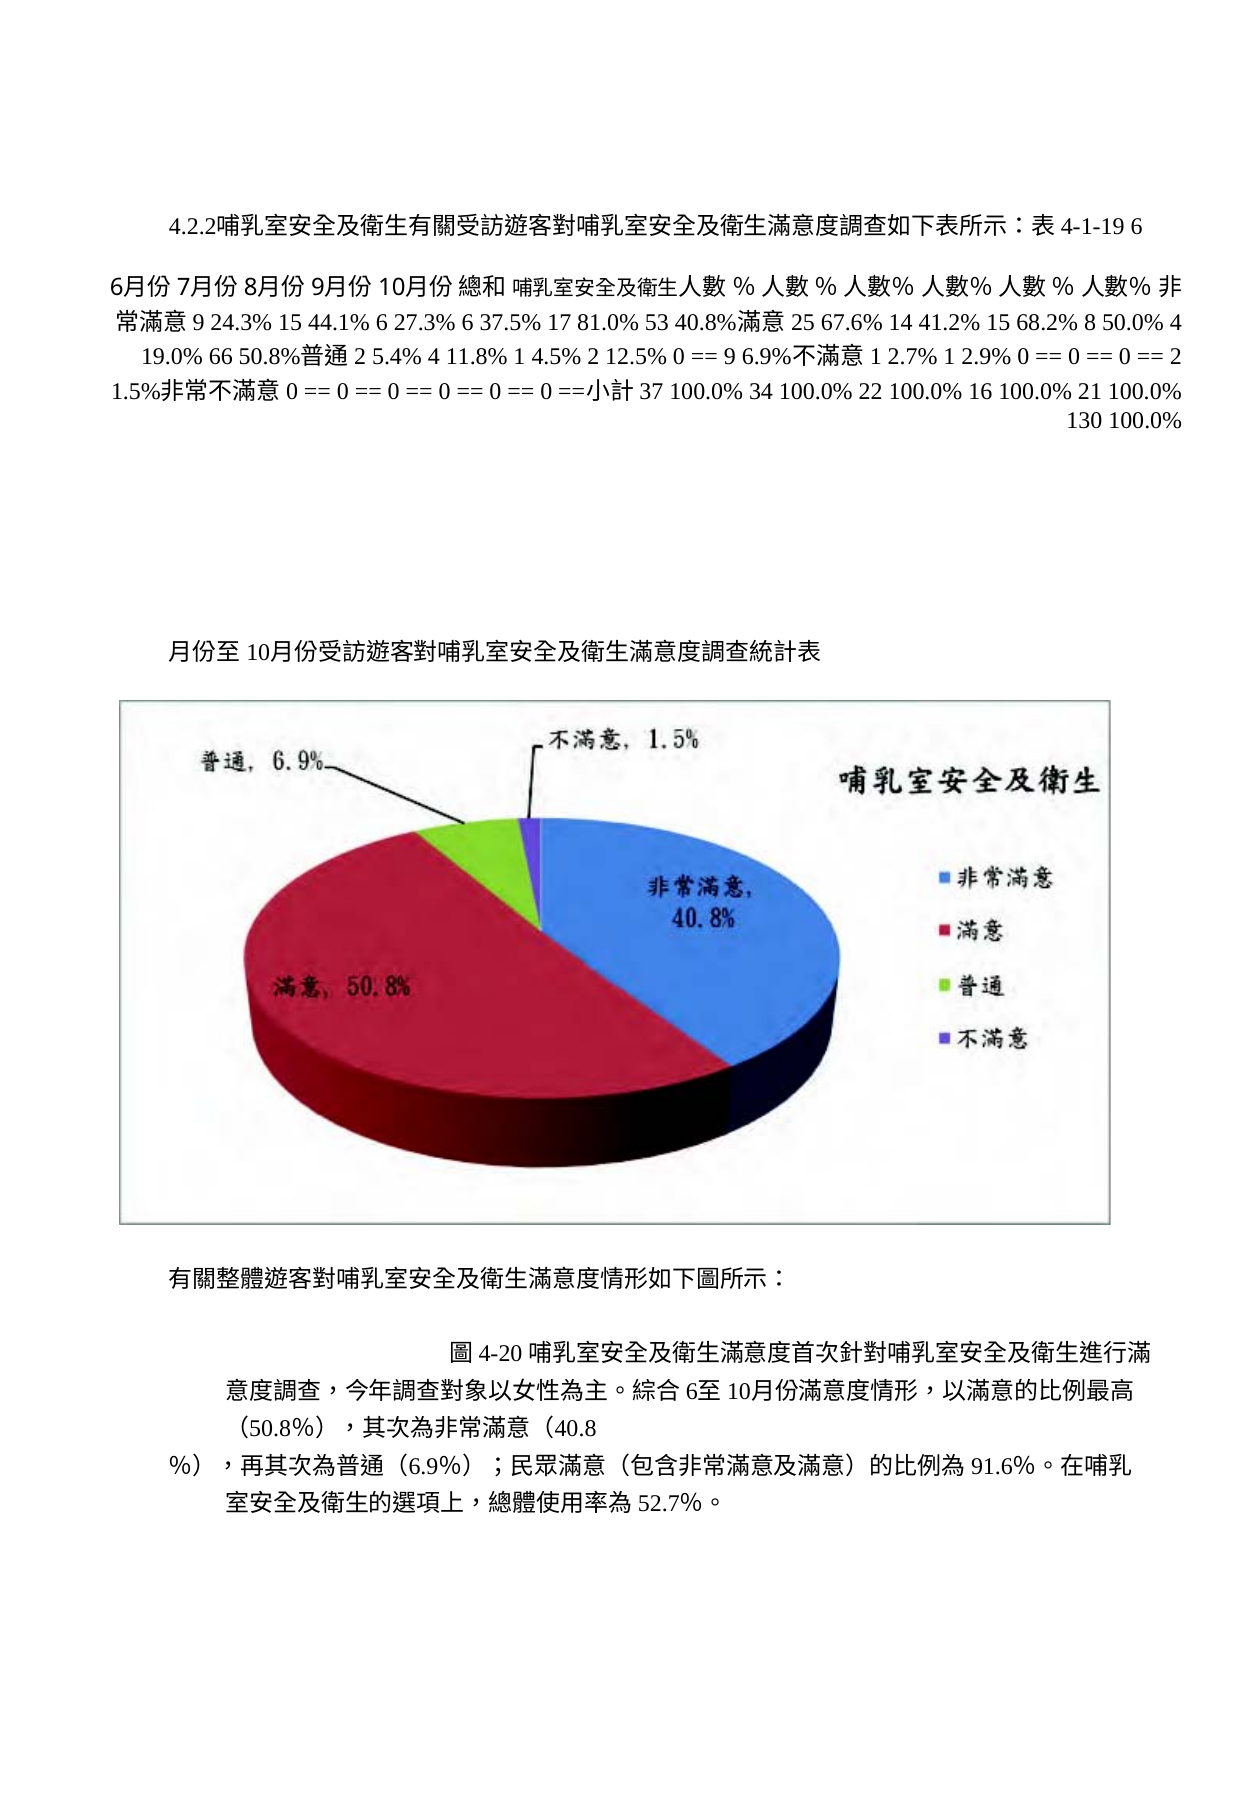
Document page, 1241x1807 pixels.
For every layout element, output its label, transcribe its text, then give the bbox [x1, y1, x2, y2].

text 月份至 10月份受訪遊客對哺乳室安全及衛生滿意度調查統計表 [169, 633, 1160, 667]
text 有關整體遊客對哺乳室安全及衛生滿意度情形如下圖所示： [169, 1260, 1160, 1294]
text ％），再其次為普通（6.9％）；民眾滿意（包含非常滿意及滿意）的比例為 91.6％。在哺乳室安全及衛生的選項上，總體使用率為 52.7％。 [169, 1444, 1142, 1519]
text 圖 4-20 哺乳室安全及衛生滿意度首次針對哺乳室安全及衛生進行滿意度調查，今年調查對象以女性為主。綜合 6至 10月份滿意度情形，以滿意的比例最高（50.8％），其次為非常滿意（40.8 [225, 1331, 1160, 1444]
text 4.2.2哺乳室安全及衛生有關受訪遊客對哺乳室安全及衛生滿意度調查如下表所示：表 4-1-19 6 [169, 204, 1160, 260]
text 6月份 7月份 8月份 9月份 10月份 總和 哺乳室安全及衛生人數 ％ 人數 ％ 人數％ 人數％ 人數 ％ 人數％ 非常滿意 9 24.3% 15 44.1% 6 27.3% 6 37.5% 17 81.0% 53 40.8%滿意 25 67.6% 14 41.2% 15 68.2% 8 50.0% 4 19.0% 66 50.8%普通 2 5.4% 4 11.8% 1 4.5% 2 12.5% 0 == 9 6.9%不滿意 1 2.7% 1 2.9% 0 == 0 == 0 == 2 1.5%非常不滿意 0 == 0 == 0 == 0 == 0 == 0 ==小計 37 100.0% 34 100.0% 22 100.0% 16 100.0% 21 100.0% 130 100.0% [86, 267, 1182, 434]
picture [119, 700, 1111, 1225]
